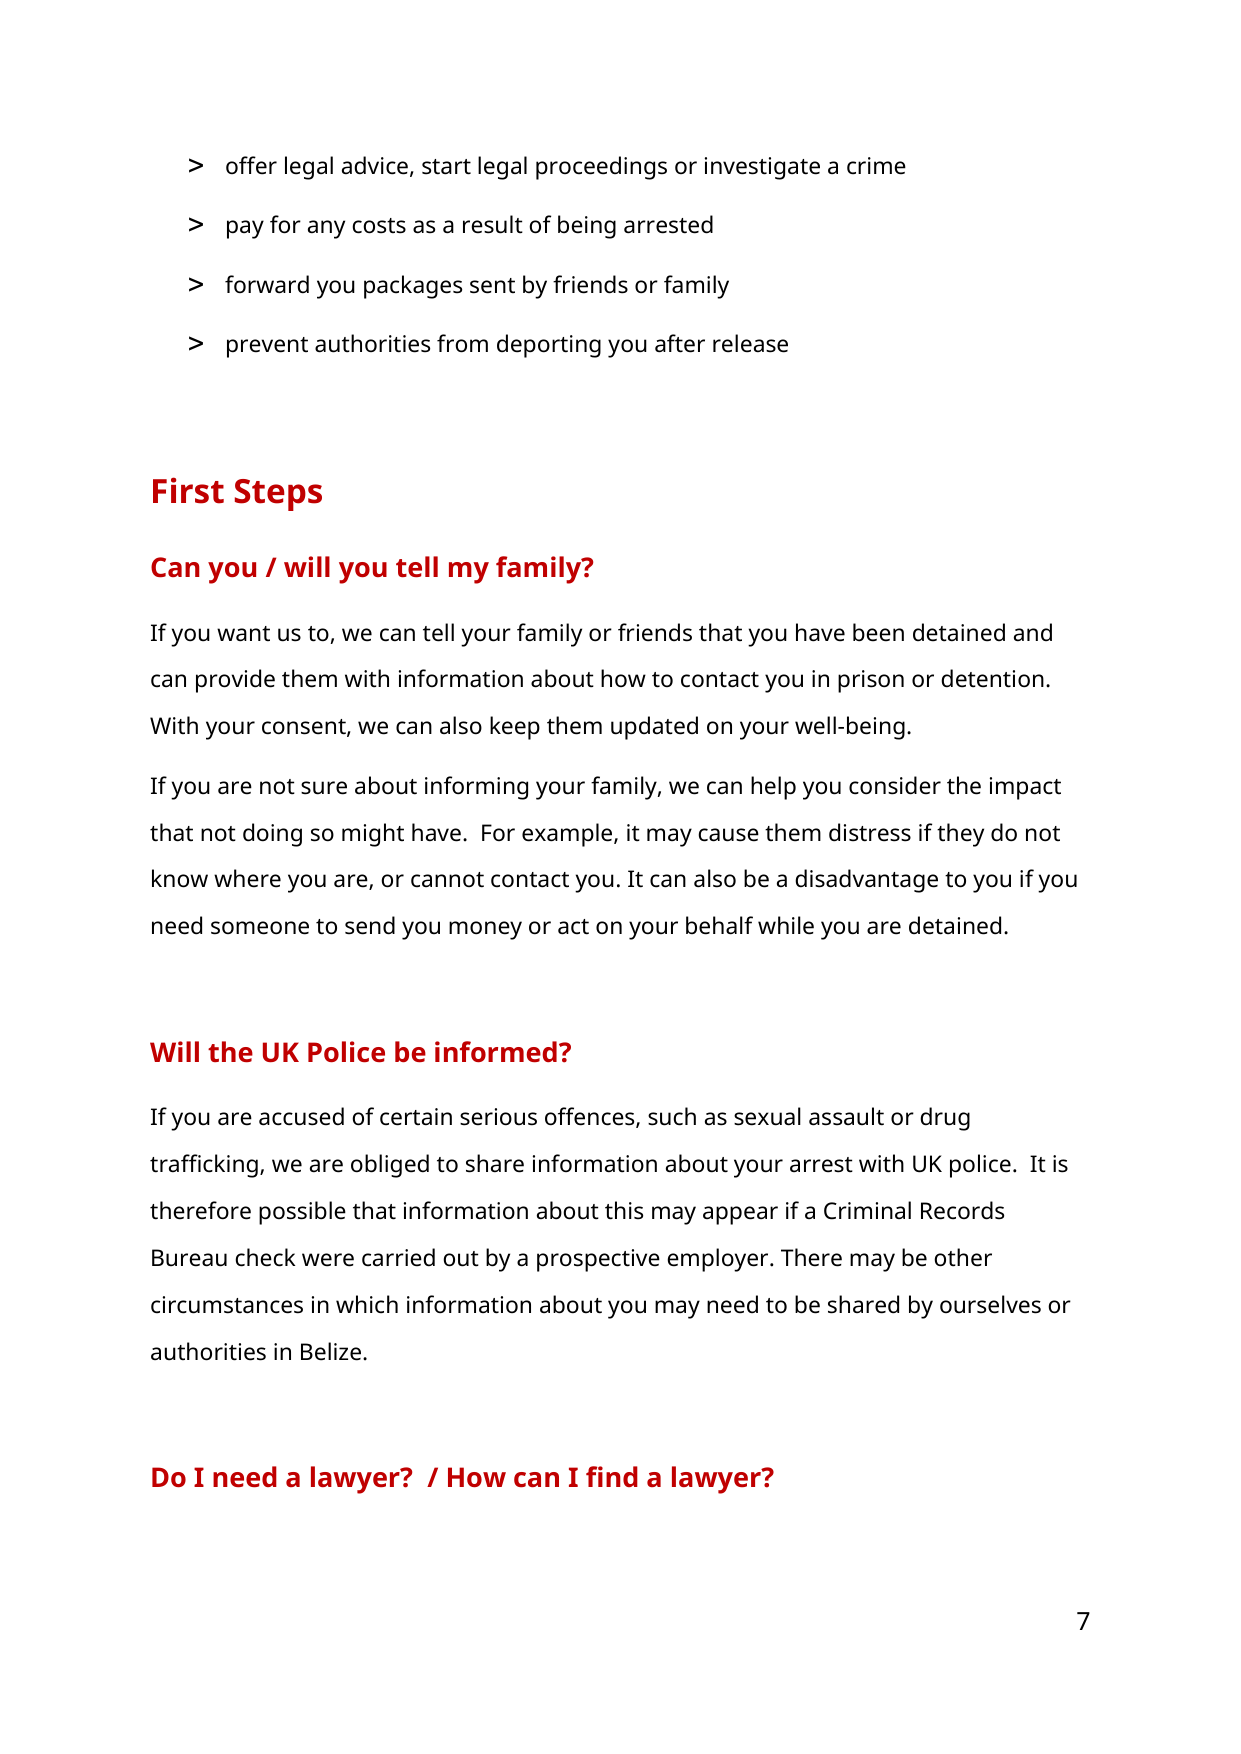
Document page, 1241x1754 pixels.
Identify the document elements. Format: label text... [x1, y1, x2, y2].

text Will the UK Police be informed? [150, 1033, 1090, 1070]
list forward you packages sent by friends or family [187, 269, 1090, 300]
text Can you / will you tell my family? [150, 549, 1090, 586]
text First Steps [150, 468, 1090, 513]
list prevent authorities from deporting you after release [187, 328, 1090, 359]
text If you are accused of certain serious offences, such as sexual assault or drug trafficking, we are obliged to share information about your arrest with UK police. It is therefore possible that information about this may appear if a Criminal Records Bureau check were carried out by a prospective employer. There may be other circumstances in which information about you may need to be shared by ourselves or authorities in Belize. [150, 1101, 1090, 1367]
list pay for any costs as a result of being arrested [187, 209, 1090, 241]
text If you want us to, we can tell your family or friends that you have been detained and can provide them with information about how to contact you in prison or detention. With your consent, we can also keep them updated on your well-being. [150, 617, 1090, 742]
list offer legal advice, start legal proceedings or investigate a crime [187, 150, 1090, 181]
text If you are not sure about informing your family, we can help you consider the impact that not doing so might have. For example, it may cause them distress if they do not know where you are, or cannot contact you. It can also be a disadvantage to you if you need someone to send you money or act on your behalf while you are detained. [150, 770, 1090, 942]
text Do I need a lawyer? / How can I find a lawyer? [150, 1458, 1090, 1495]
